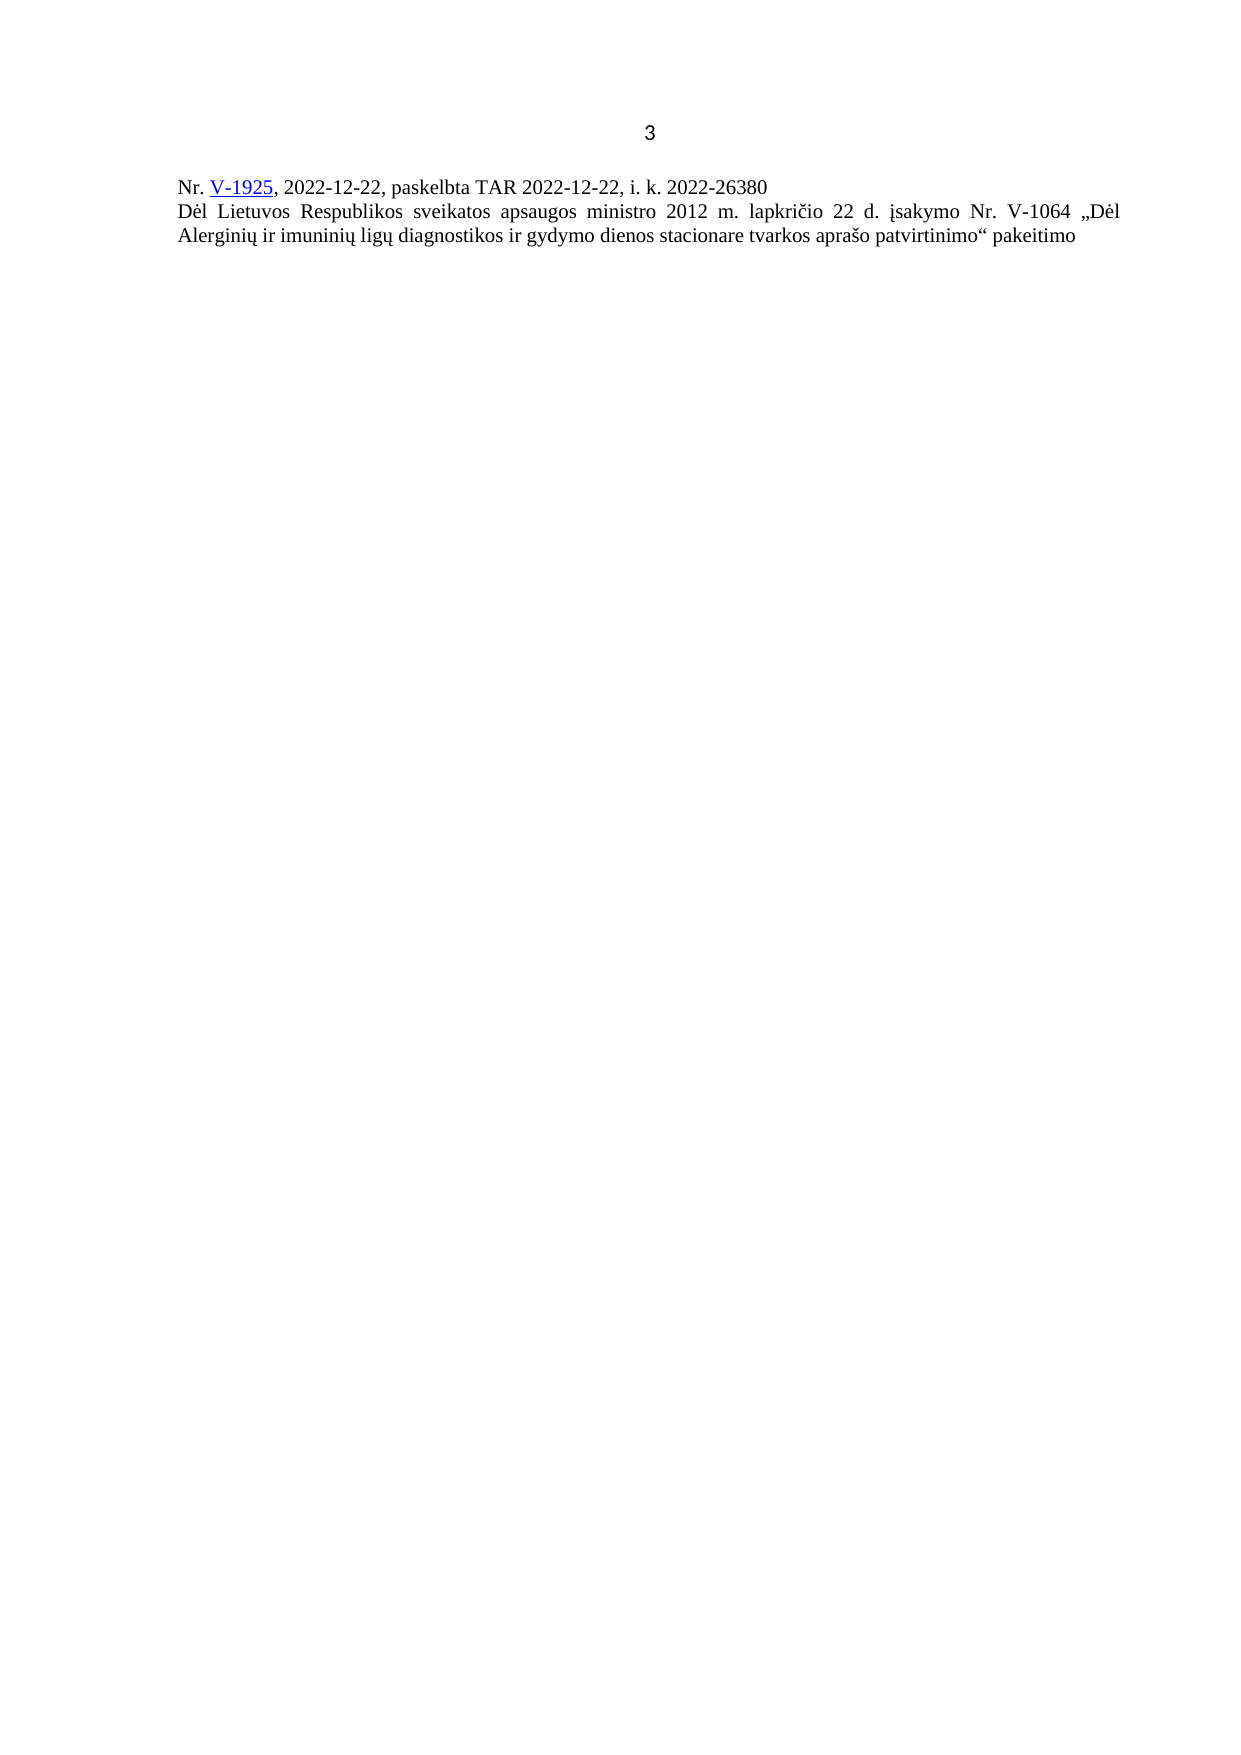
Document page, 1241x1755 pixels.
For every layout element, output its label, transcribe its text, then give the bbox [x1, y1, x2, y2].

text Dėl Lietuvos Respublikos sveikatos apsaugos ministro 2012 m. lapkričio 22 d. įsakymo Nr. V-1064 „Dėl Alerginių ir imuninių ligų diagnostikos ir gydymo dienos stacionare tvarkos aprašo patvirtinimo“ pakeitimo [177, 199, 1122, 247]
text Nr. V-1925, 2022-12-22, paskelbta TAR 2022-12-22, i. k. 2022-26380 [177, 175, 1122, 199]
